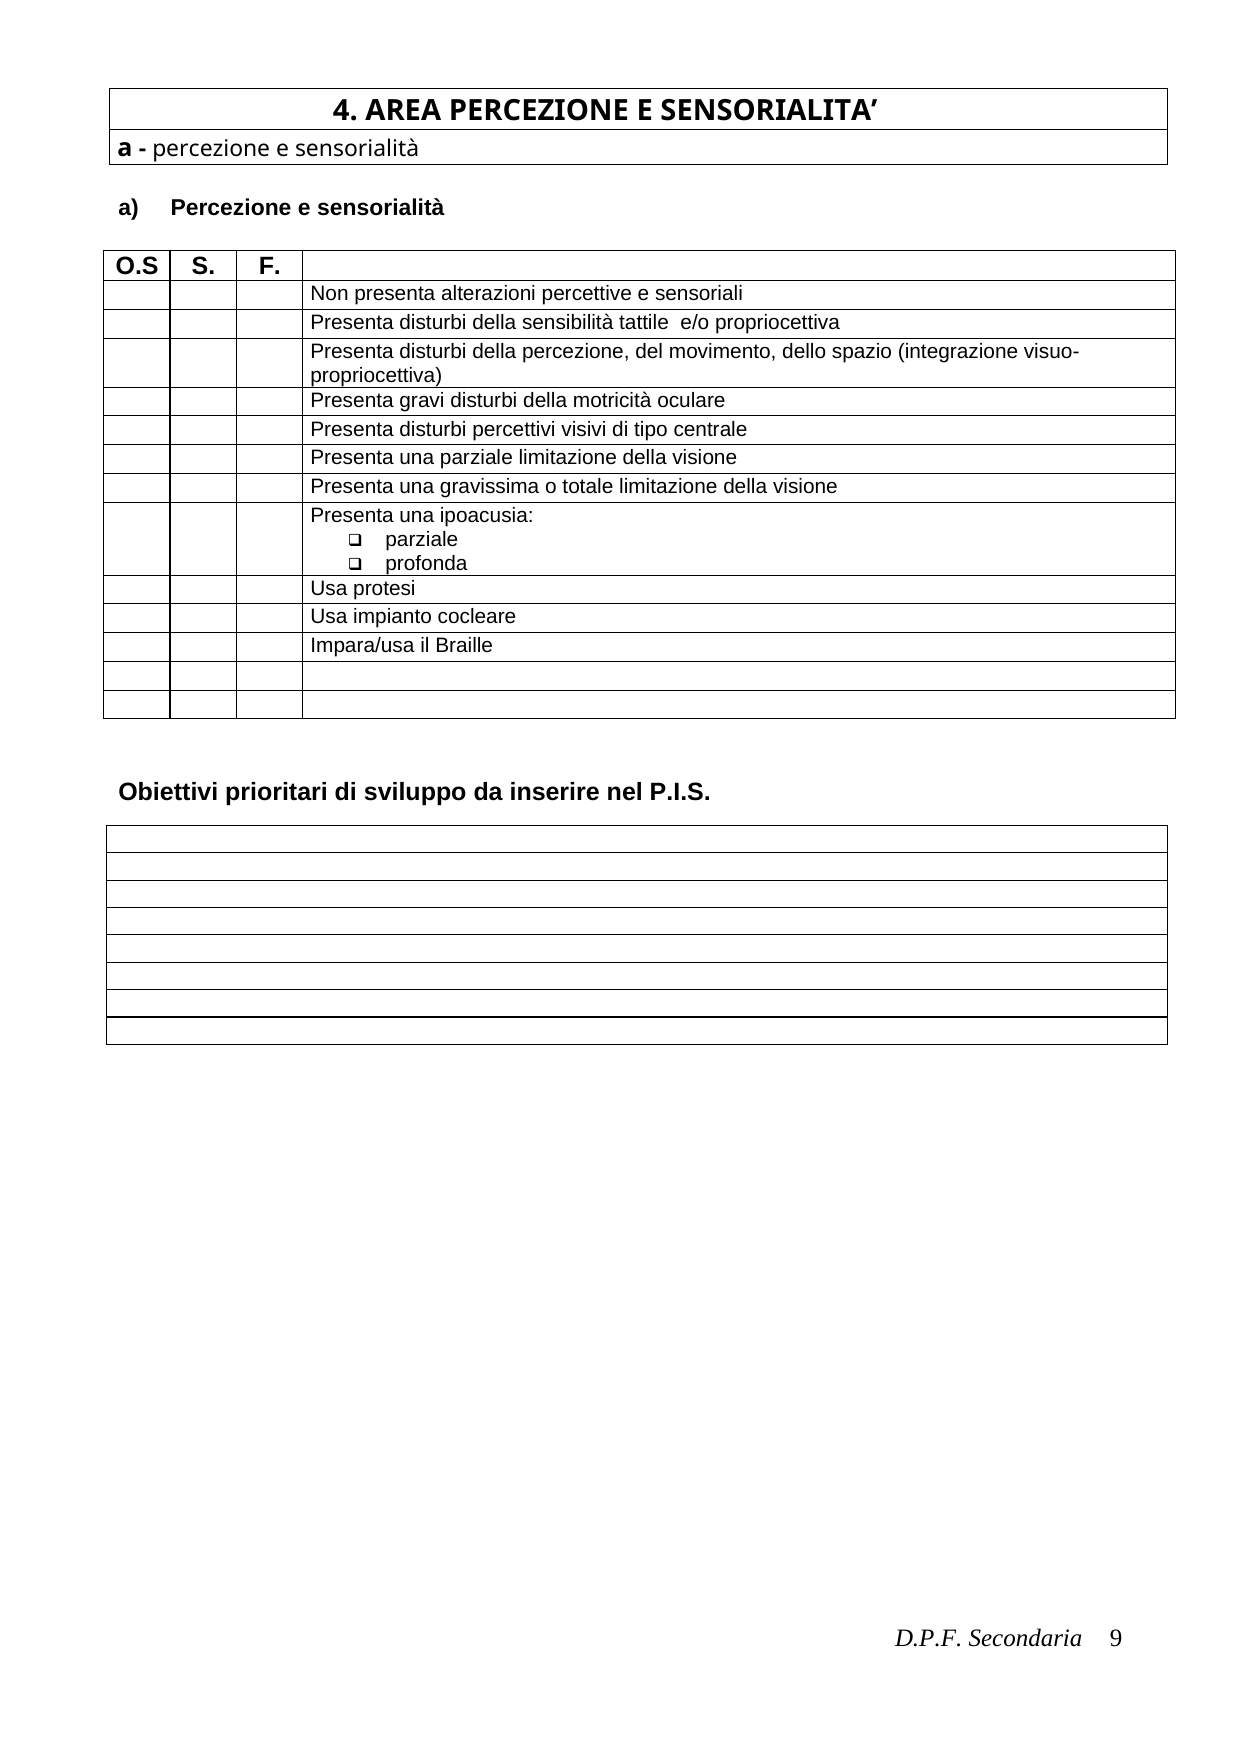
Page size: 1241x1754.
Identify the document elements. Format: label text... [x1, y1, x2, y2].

table_cell [107, 908, 1167, 934]
table_cell [104, 445, 169, 473]
table_cell Presenta gravi disturbi della motricità oculare [303, 388, 1175, 415]
table_cell Presenta disturbi della sensibilità tattile e/o propriocettiva [303, 310, 1175, 338]
table_header S. [171, 251, 236, 280]
table_cell [107, 963, 1167, 989]
table_cell Non presenta alterazioni percettive e sensoriali [303, 281, 1175, 309]
table_cell [171, 416, 236, 444]
table_cell [104, 503, 169, 574]
table_cell Presenta disturbi percettivi visivi di tipo centrale [303, 416, 1175, 444]
table_cell [237, 281, 302, 309]
subtitle a) Percezione e sensorialità [118, 193, 1122, 220]
table_cell [104, 416, 169, 444]
table_cell Usa impianto cocleare [303, 604, 1175, 632]
table_cell [107, 990, 1167, 1016]
table_cell [107, 881, 1167, 907]
table_cell [104, 474, 169, 502]
table_cell [104, 691, 169, 718]
table_cell [104, 604, 169, 632]
table_cell [237, 633, 302, 661]
table_cell [237, 662, 302, 689]
table_cell [171, 633, 236, 661]
table_cell [237, 388, 302, 415]
table_header O.S [104, 251, 169, 280]
table_cell [303, 662, 1175, 689]
table_cell Impara/usa il Braille [303, 633, 1175, 661]
table_cell [104, 633, 169, 661]
table_cell [237, 416, 302, 444]
table_cell [237, 339, 302, 387]
table_cell [237, 310, 302, 338]
table_cell [237, 474, 302, 502]
table_cell Presenta una ipoacusia: parziale profonda [303, 503, 1175, 574]
table_cell [171, 503, 236, 574]
table_cell [104, 339, 169, 387]
table_cell [104, 281, 169, 309]
table_header [107, 826, 1167, 852]
table_cell [171, 339, 236, 387]
table_cell [303, 691, 1175, 718]
table_cell [171, 604, 236, 632]
table_cell [171, 691, 236, 718]
table_cell [171, 662, 236, 689]
table_cell [171, 445, 236, 473]
table_header F. [237, 251, 302, 280]
table_cell [104, 576, 169, 603]
table_cell a - percezione e sensorialità [110, 130, 1167, 164]
table_cell [171, 576, 236, 603]
table_header [303, 251, 1175, 280]
table_cell [104, 388, 169, 415]
table_header 4. AREA PERCEZIONE E SENSORIALITA’ [110, 89, 1167, 128]
table_cell [107, 1018, 1167, 1044]
table_cell Presenta una parziale limitazione della visione [303, 445, 1175, 473]
table_cell [171, 388, 236, 415]
table_cell [237, 576, 302, 603]
table_cell Presenta una gravissima o totale limitazione della visione [303, 474, 1175, 502]
table_cell [171, 474, 236, 502]
table_cell [237, 445, 302, 473]
text Obiettivi prioritari di sviluppo da inserire nel P.I.S. [118, 777, 1122, 806]
table_cell [104, 662, 169, 689]
table_cell [171, 310, 236, 338]
table_cell [237, 503, 302, 574]
table_cell [107, 853, 1167, 879]
table_cell [171, 281, 236, 309]
table_cell Usa protesi [303, 576, 1175, 603]
table_cell Presenta disturbi della percezione, del movimento, dello spazio (integrazione visuo- propriocettiva) [303, 339, 1175, 387]
table_cell [104, 310, 169, 338]
table_cell [107, 935, 1167, 962]
table_cell [237, 604, 302, 632]
table_cell [237, 691, 302, 718]
